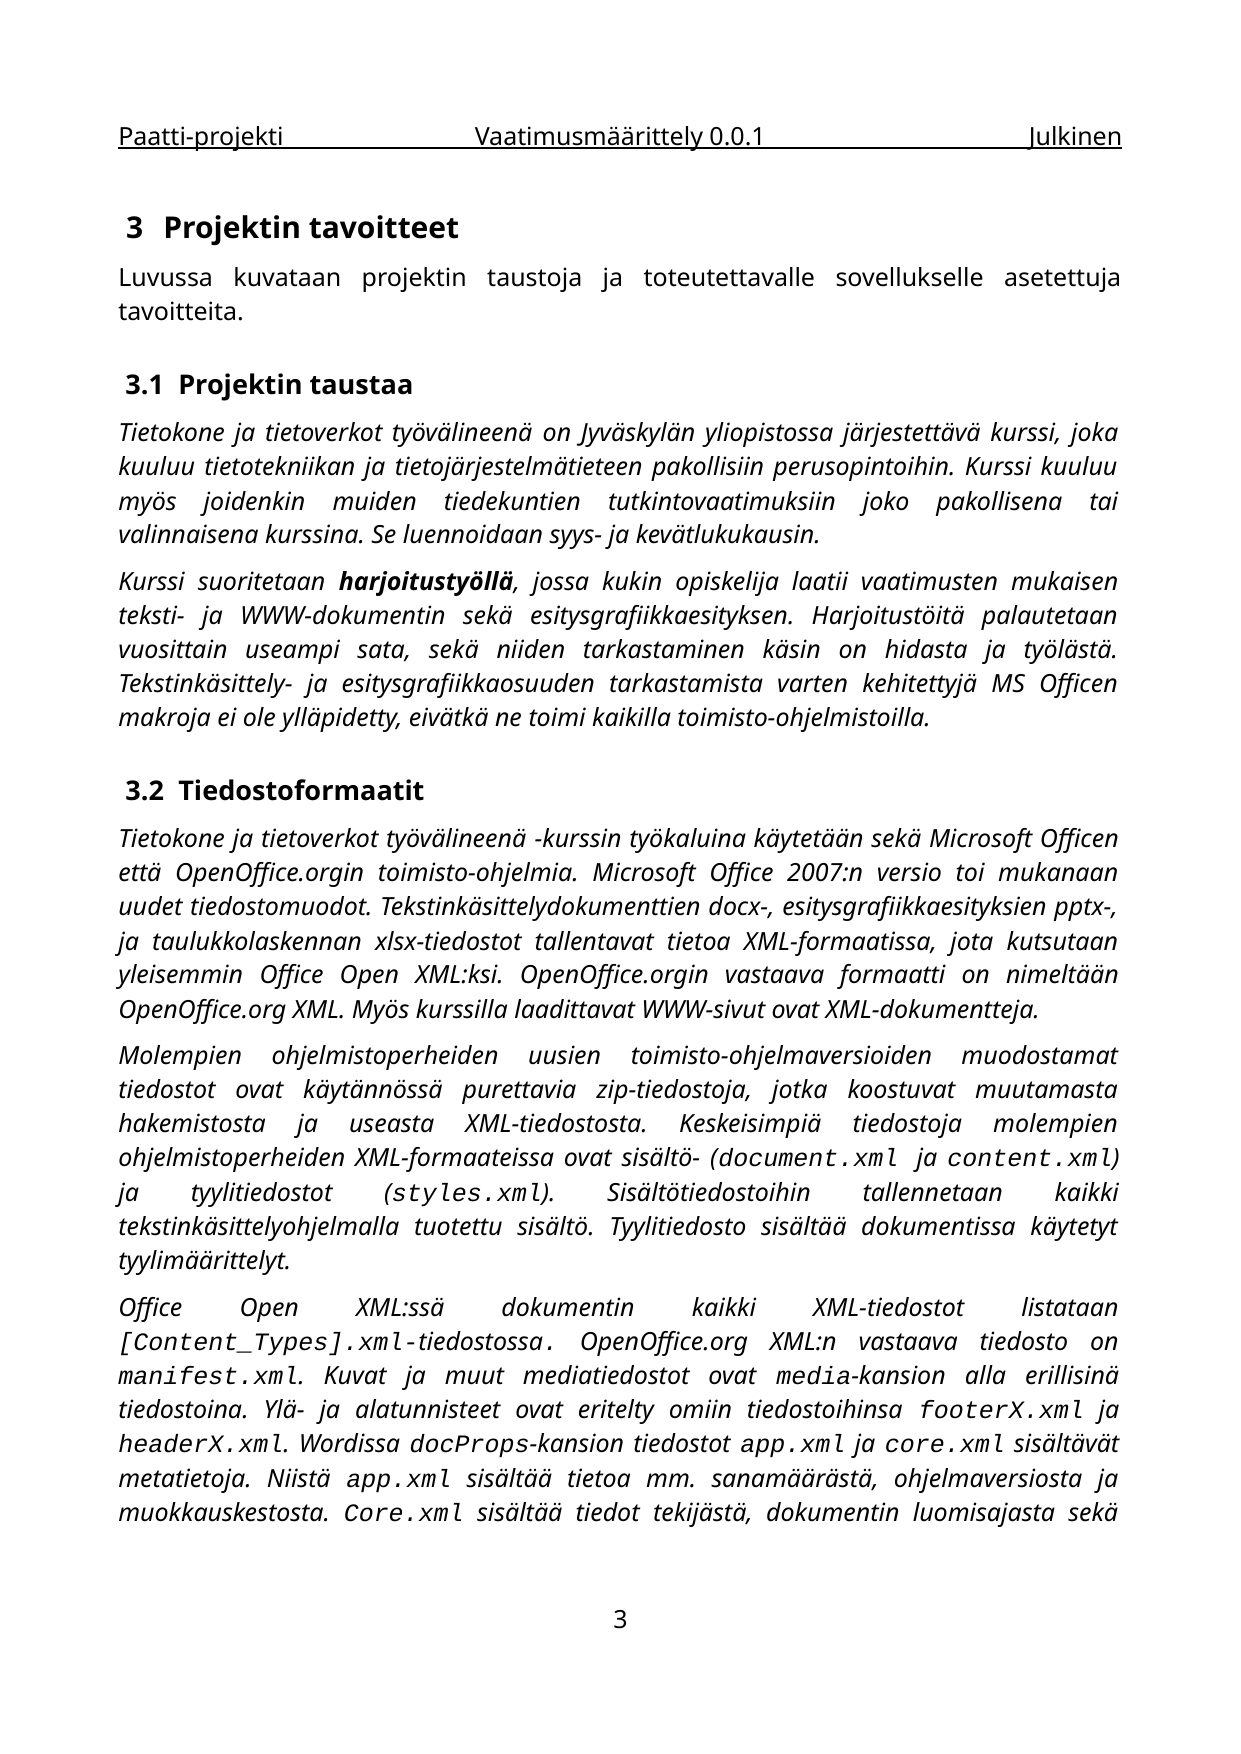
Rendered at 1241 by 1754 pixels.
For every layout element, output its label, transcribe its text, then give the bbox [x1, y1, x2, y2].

text Tietokone ja tietoverkot työvälineenä on Jyväskylän yliopistossa järjestettävä kurssi, joka kuuluu tietotekniikan ja tietojärjestelmätieteen pakollisiin perusopintoihin. Kurssi kuuluu myös joidenkin muiden tiedekuntien tutkintovaatimuksiin joko pakollisena tai valinnaisena kurssina. Se luennoidaan syys- ja kevätlukukausin. [118, 415, 1122, 551]
subtitle Tiedostoformaatit [118, 772, 1122, 808]
subtitle Projektin taustaa [118, 366, 1122, 402]
text Tietokone ja tietoverkot työvälineenä -kurssin työkaluina käytetään sekä Microsoft Officen että OpenOffice.orgin toimisto-ohjelmia. Microsoft Office 2007:n versio toi mukanaan uudet tiedostomuodot. Tekstinkäsittelydokumenttien docx-, esitysgrafiikkaesityksien pptx-, ja taulukkolaskennan xlsx-tiedostot tallentavat tietoa XML-formaatissa, jota kutsutaan yleisemmin Office Open XML:ksi. OpenOffice.orgin vastaava formaatti on nimeltään OpenOffice.org XML. Myös kurssilla laadittavat WWW-sivut ovat XML-dokumentteja. [118, 821, 1122, 1025]
text Kurssi suoritetaan harjoitustyöllä, jossa kukin opiskelija laatii vaatimusten mukaisen teksti- ja WWW-dokumentin sekä esitysgrafiikkaesityksen. Harjoitustöitä palautetaan vuosittain useampi sata, sekä niiden tarkastaminen käsin on hidasta ja työlästä. Tekstinkäsittely- ja esitysgrafiikkaosuuden tarkastamista varten kehitettyjä MS Officen makroja ei ole ylläpidetty, eivätkä ne toimi kaikilla toimisto-ohjelmistoilla. [118, 564, 1122, 734]
text Office Open XML:ssä dokumentin kaikki XML-tiedostot listataan [Content_Types].xml-tiedostossa. OpenOffice.org XML:n vastaava tiedosto on manifest.xml. Kuvat ja muut mediatiedostot ovat media-kansion alla erillisinä tiedostoina. Ylä- ja alatunnisteet ovat eritelty omiin tiedostoihinsa footerX.xml ja headerX.xml. Wordissa docProps-kansion tiedostot app.xml ja core.xml sisältävät metatietoja. Niistä app.xml sisältää tietoa mm. sanamäärästä, ohjelmaversiosta ja muokkauskestosta. Core.xml sisältää tiedot tekijästä, dokumentin luomisajasta sekä [118, 1289, 1122, 1529]
text Molempien ohjelmistoperheiden uusien toimisto-ohjelmaversioiden muodostamat tiedostot ovat käytännössä purettavia zip-tiedostoja, jotka koostuvat muutamasta hakemistosta ja useasta XML-tiedostosta. Keskeisimpiä tiedostoja molempien ohjelmistoperheiden XML-formaateissa ovat sisältö- (document.xml ja content.xml) ja tyylitiedostot (styles.xml). Sisältötiedostoihin tallennetaan kaikki tekstinkäsittelyohjelmalla tuotettu sisältö. Tyylitiedosto sisältää dokumentissa käytetyt tyylimäärittelyt. [118, 1038, 1122, 1277]
subtitle Projektin tavoitteet [118, 207, 1122, 247]
text Luvussa kuvataan projektin taustoja ja toteutettavalle sovellukselle asetettuja tavoitteita. [118, 260, 1122, 328]
